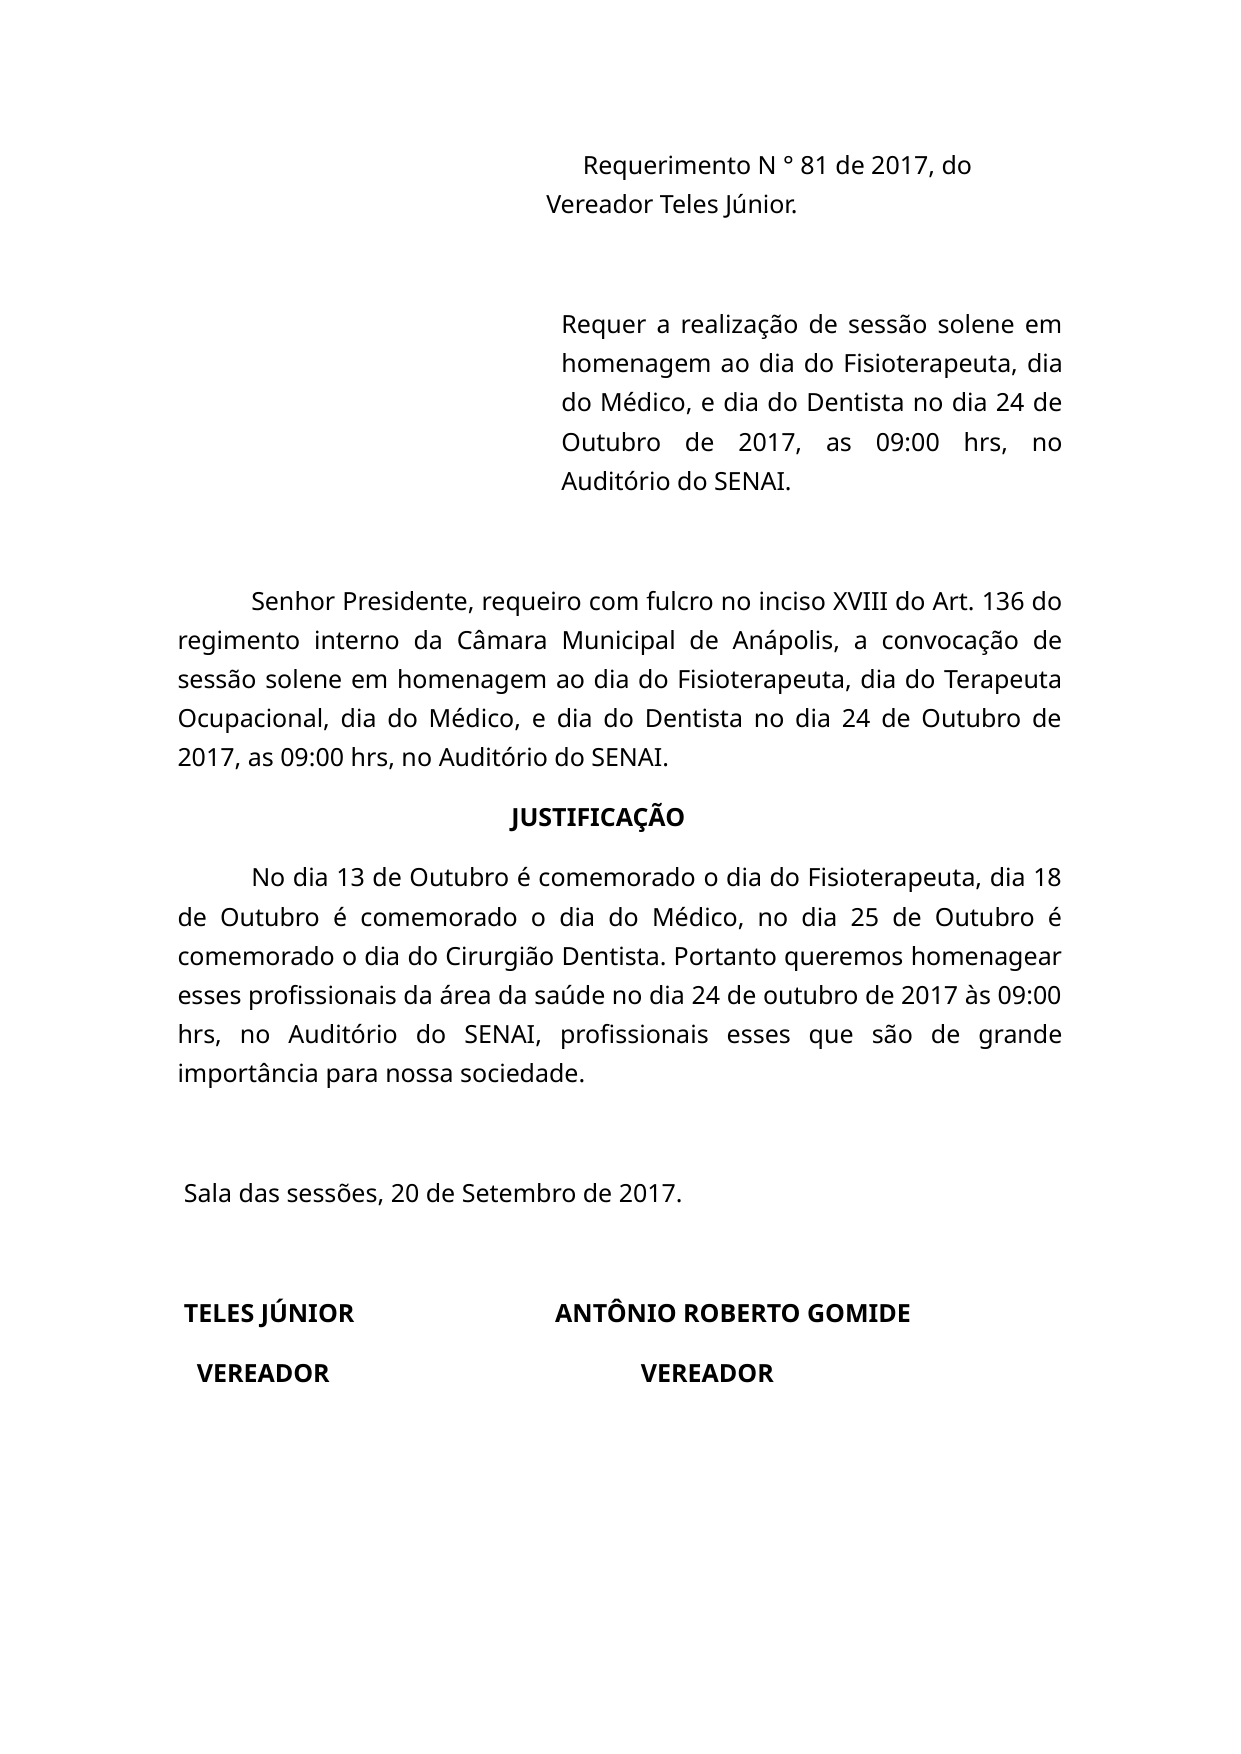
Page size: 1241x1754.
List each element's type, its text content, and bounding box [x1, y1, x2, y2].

text Requer a realização de sessão solene em homenagem ao dia do Fisioterapeuta, dia do Médico, e dia do Dentista no dia 24 de Outubro de 2017, as 09:00 hrs, no Auditório do SENAI. [561, 307, 1063, 497]
text TELES JÚNIOR ANTÔNIO ROBERTO GOMIDE [177, 1296, 1063, 1330]
text JUSTIFICAÇÃO [177, 800, 1063, 834]
text Senhor Presidente, requeiro com fulcro no inciso XVIII do Art. 136 do regimento interno da Câmara Municipal de Anápolis, a convocação de sessão solene em homenagem ao dia do Fisioterapeuta, dia do Terapeuta Ocupacional, dia do Médico, e dia do Dentista no dia 24 de Outubro de 2017, as 09:00 hrs, no Auditório do SENAI. [177, 583, 1063, 774]
text No dia 13 de Outubro é comemorado o dia do Fisioterapeuta, dia 18 de Outubro é comemorado o dia do Médico, no dia 25 de Outubro é comemorado o dia do Cirurgião Dentista. Portanto queremos homenagear esses profissionais da área da saúde no dia 24 de outubro de 2017 às 09:00 hrs, no Auditório do SENAI, profissionais esses que são de grande importância para nossa sociedade. [177, 860, 1063, 1090]
text Requerimento N ° 81 de 2017, do Vereador Teles Júnior. [177, 148, 1063, 221]
text VEREADOR VEREADOR [177, 1356, 1063, 1390]
text Sala das sessões, 20 de Setembro de 2017. [177, 1176, 1063, 1210]
